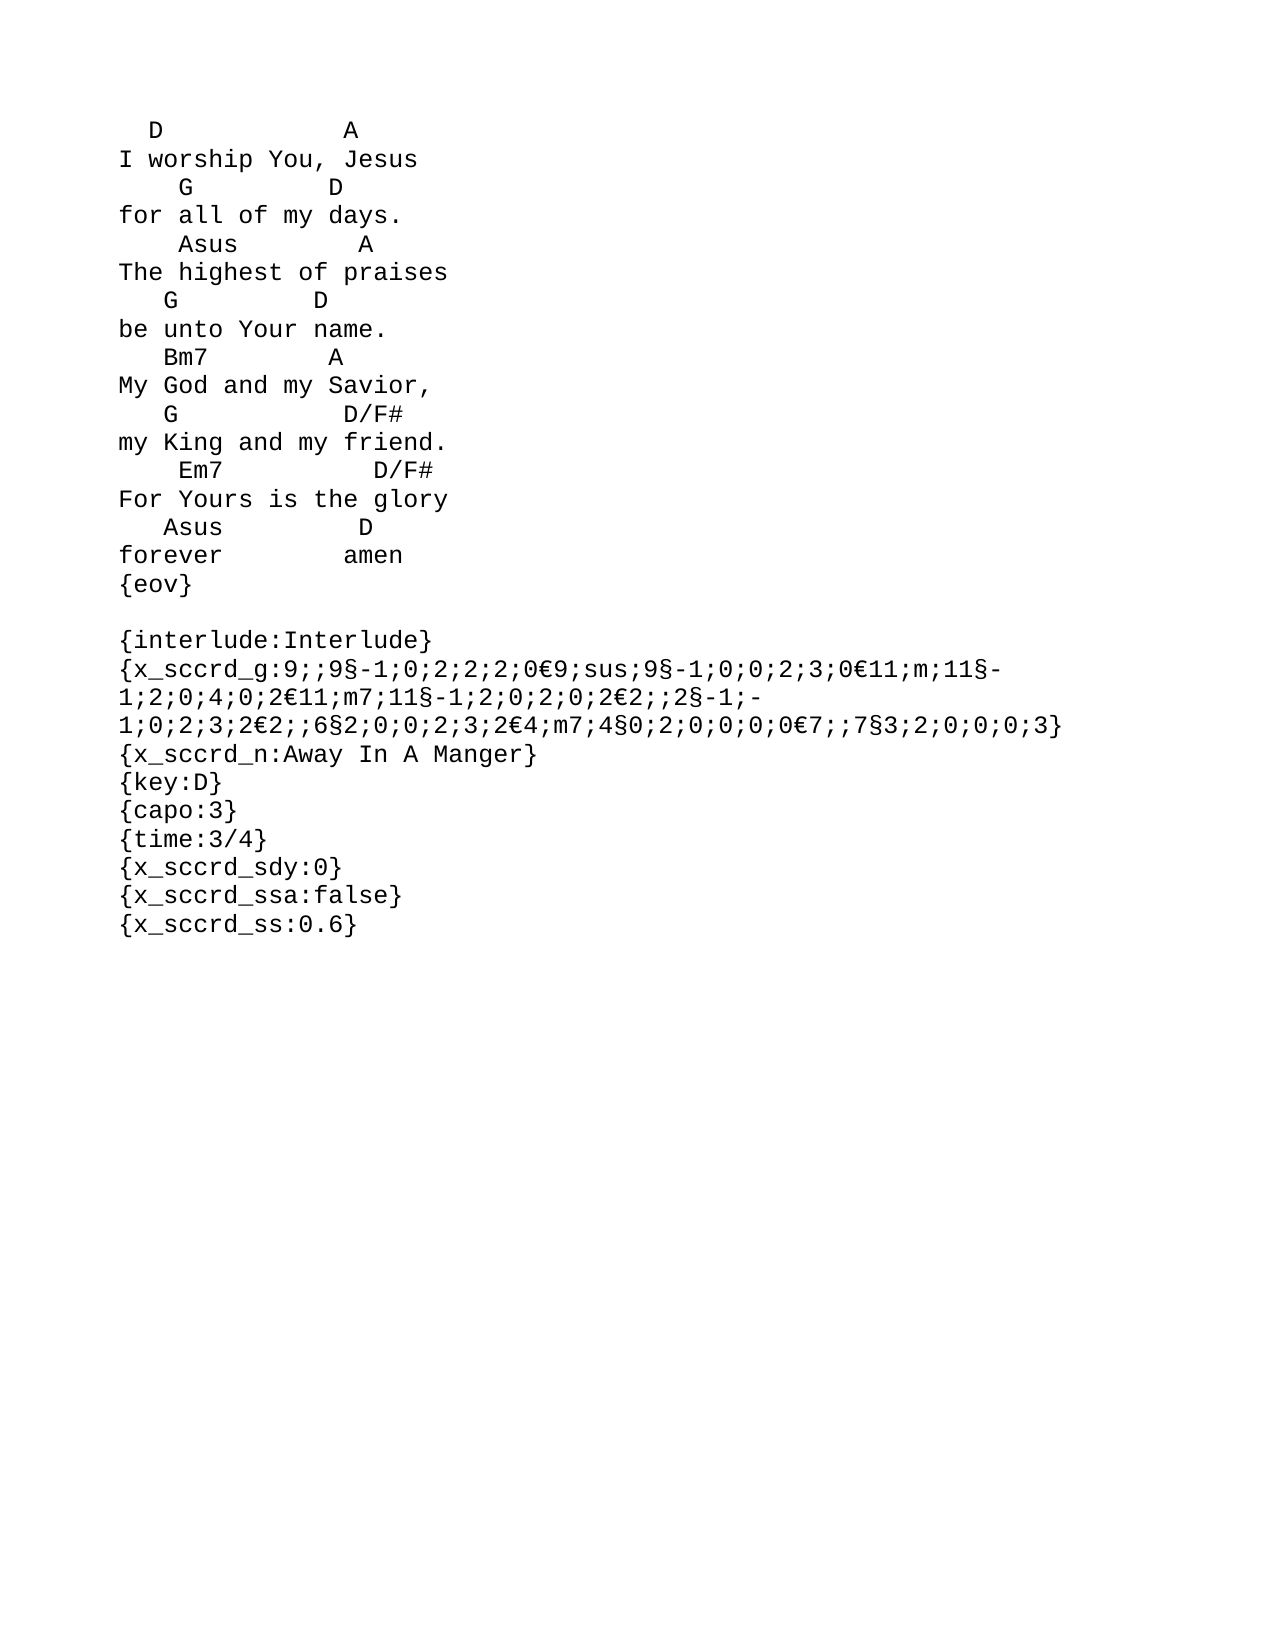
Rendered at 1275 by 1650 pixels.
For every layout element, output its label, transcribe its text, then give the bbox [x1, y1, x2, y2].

text D A I worship You, Jesus G D for all of my days. Asus A The highest of praises G D be unto Your name. Bm7 A My God and my Savior, G D/F# my King and my friend. Em7 D/F# For Yours is the glory Asus D forever amen {eov} {interlude:Interlude} {x_sccrd_g:9;;9§-1;0;2;2;2;0€9;sus;9§-1;0;0;2;3;0€11;m;11§-1;2;0;4;0;2€11;m7;11§-1;2;0;2;0;2€2;;2§-1;-1;0;2;3;2€2;;6§2;0;0;2;3;2€4;m7;4§0;2;0;0;0;0€7;;7§3;2;0;0;0;3} {x_sccrd_n:Away In A Manger} {key:D} {capo:3} {time:3/4} {x_sccrd_sdy:0} {x_sccrd_ssa:false} {x_sccrd_ss:0.6} [118, 118, 1157, 968]
